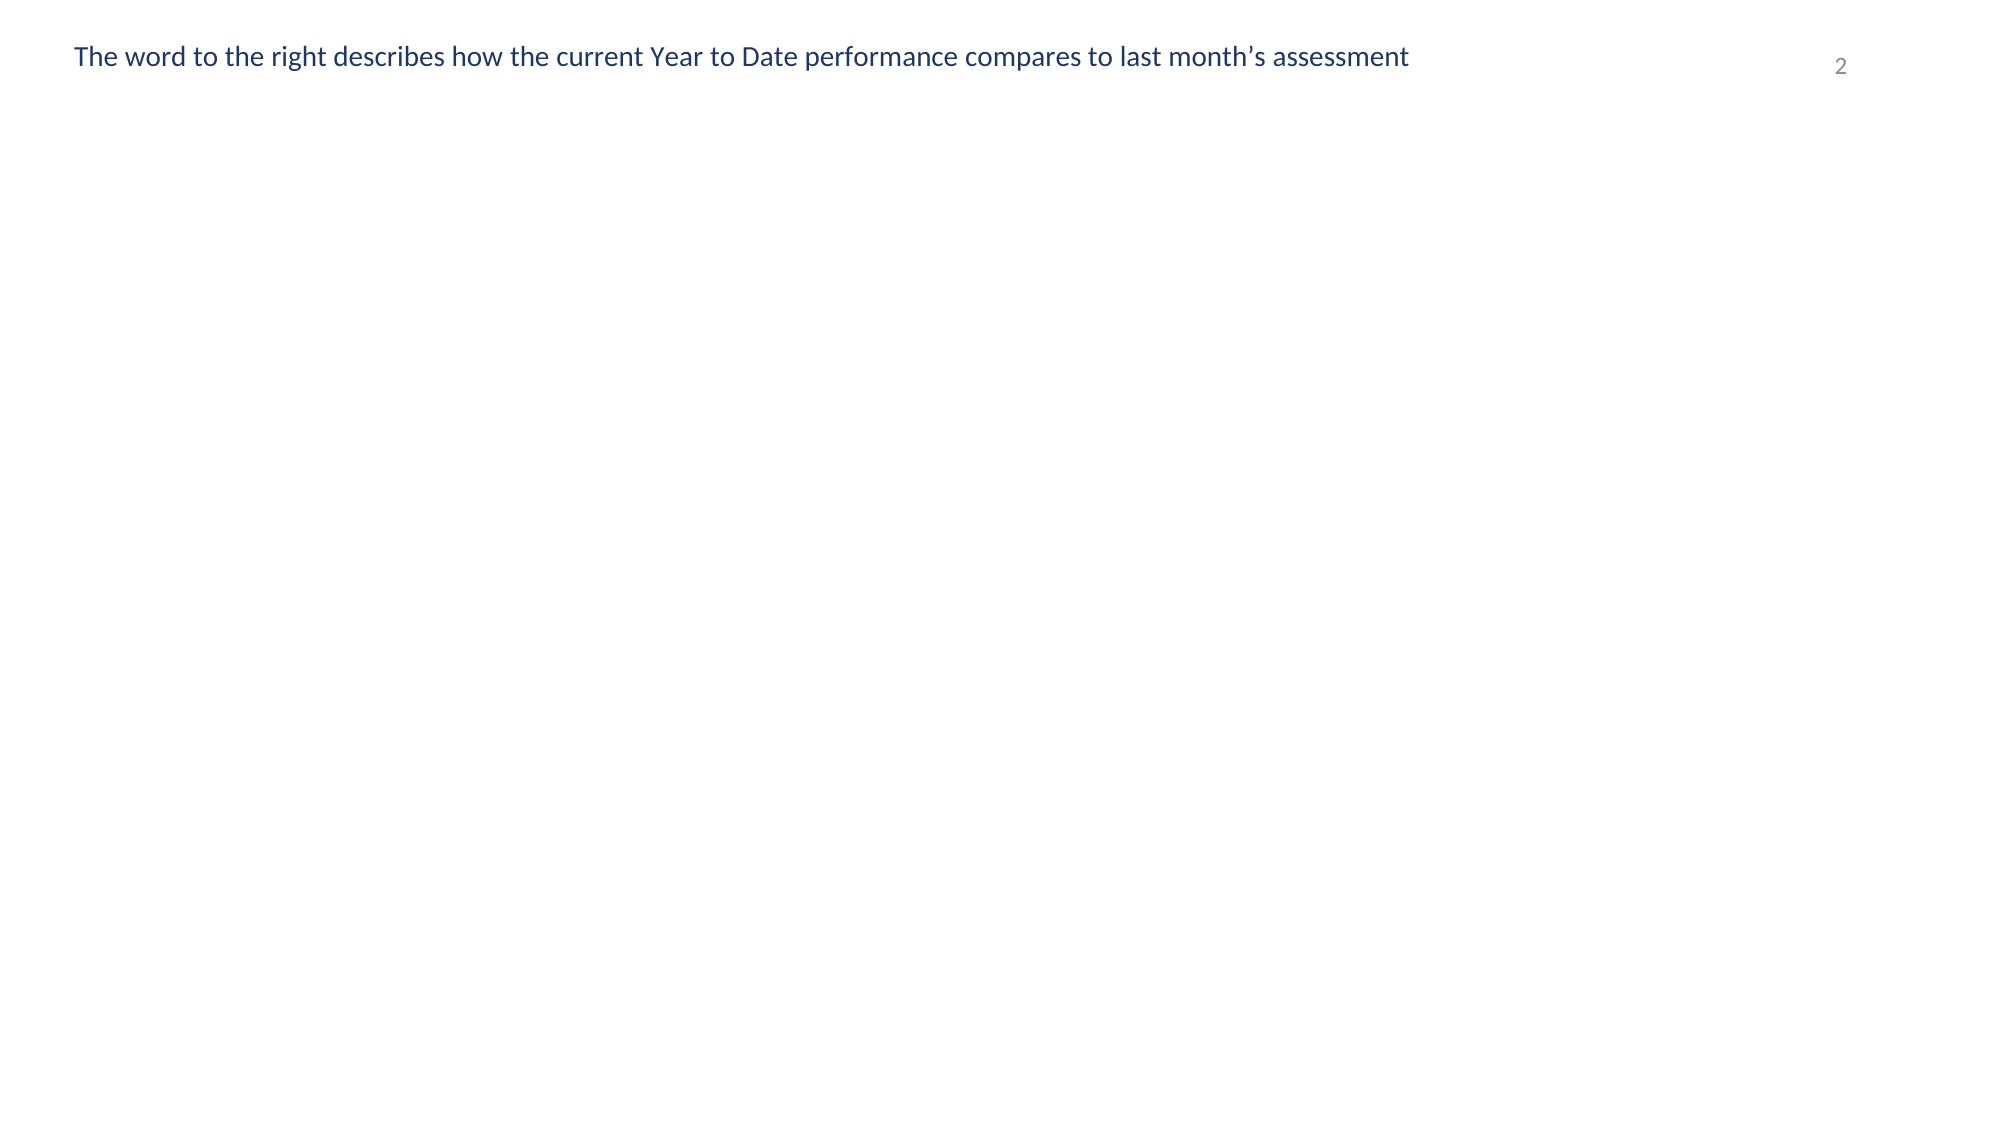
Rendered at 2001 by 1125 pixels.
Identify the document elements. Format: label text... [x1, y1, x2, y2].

text The word to the right describes how the current Year to Date performance compares to last month’s assessment 2 [74, 33, 2000, 75]
